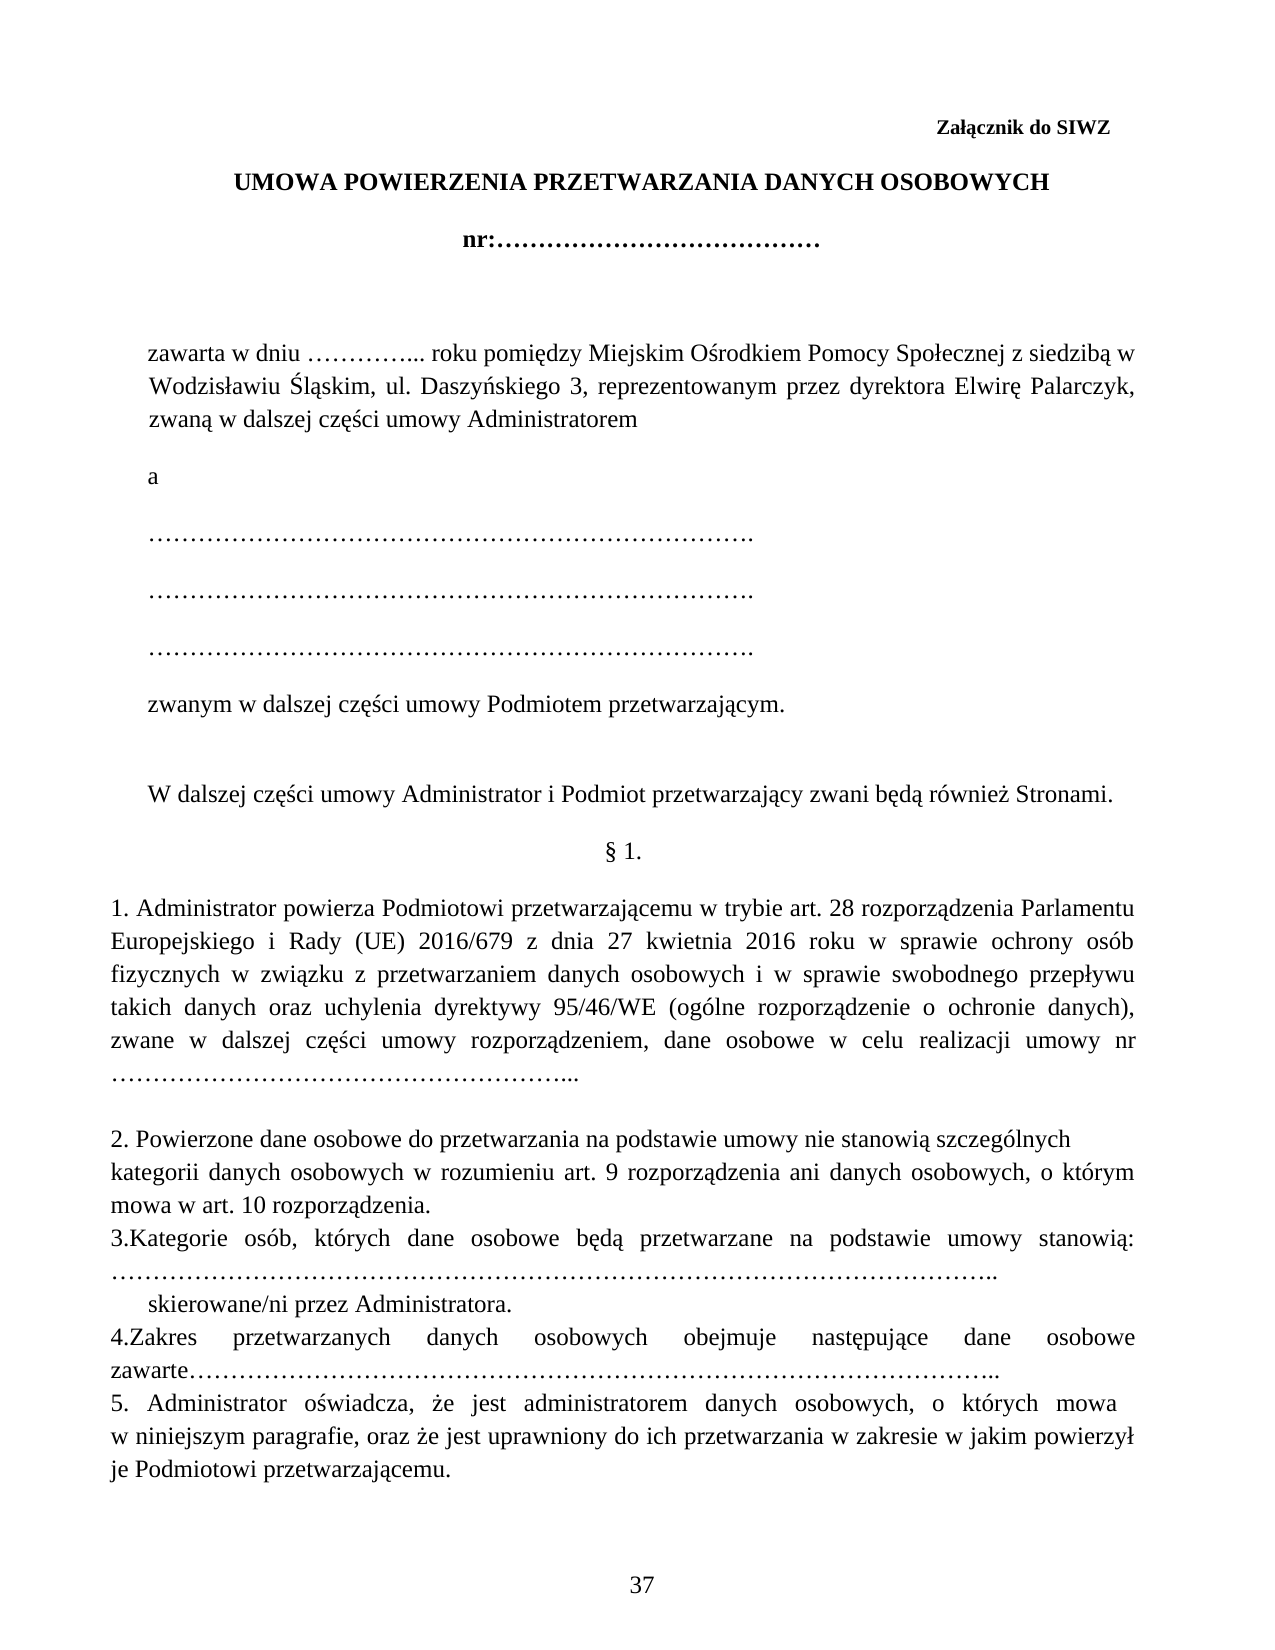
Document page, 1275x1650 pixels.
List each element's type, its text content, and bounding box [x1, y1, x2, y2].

text § 1. [110, 836, 1136, 865]
list 2. Powierzone dane osobowe do przetwarzania na podstawie umowy nie stanowią szczególnych [110, 1124, 1136, 1153]
text W dalszej części umowy Administrator i Podmiot przetwarzający zwani będą również Stronami. [147, 779, 1136, 808]
text ………………………………………………………………. [147, 518, 1136, 547]
text nr:………………………………… [147, 224, 1136, 253]
text zwanym w dalszej części umowy Podmiotem przetwarzającym. [147, 689, 1136, 718]
text a [147, 461, 1136, 490]
list 3.Kategorie osób, których dane osobowe będą przetwarzane na podstawie umowy stanowią: …………………………………………………………………………………………….. [110, 1223, 1136, 1285]
text ………………………………………………………………. [147, 575, 1136, 604]
text ………………………………………………………………. [147, 632, 1136, 661]
text UMOWA POWIERZENIA PRZETWARZANIA DANYCH OSOBOWYCH [147, 167, 1136, 196]
list skierowane/ni przez Administratora. [148, 1289, 1136, 1318]
list kategorii danych osobowych w rozumieniu art. 9 rozporządzenia ani danych osobowych, o którym mowa w art. 10 rozporządzenia. [110, 1157, 1136, 1219]
list 4.Zakres przetwarzanych danych osobowych obejmuje następujące dane osobowe zawarte…………………………………………………………………………………….. [110, 1322, 1136, 1384]
list 5. Administrator oświadcza, że jest administratorem danych osobowych, o których mowa w niniejszym paragrafie, oraz że jest uprawniony do ich przetwarzania w zakresie w jakim powierzył je Podmiotowi przetwarzającemu. [110, 1388, 1136, 1483]
text Załącznik do SIWZ [147, 115, 1136, 139]
list 1. Administrator powierza Podmiotowi przetwarzającemu w trybie art. 28 rozporządzenia Parlamentu Europejskiego i Rady (UE) 2016/679 z dnia 27 kwietnia 2016 roku w sprawie ochrony osób fizycznych w związku z przetwarzaniem danych osobowych i w sprawie swobodnego przepływu takich danych oraz uchylenia dyrektywy 95/46/WE (ogólne rozporządzenie o ochronie danych), zwane w dalszej części umowy rozporządzeniem, dane osobowe w celu realizacji umowy nr ………………………………………………... [110, 893, 1136, 1087]
text zawarta w dniu …………... roku pomiędzy Miejskim Ośrodkiem Pomocy Społecznej z siedzibą w Wodzisławiu Śląskim, ul. Daszyńskiego 3, reprezentowanym przez dyrektora Elwirę Palarczyk, zwaną w dalszej części umowy Administratorem [147, 338, 1136, 433]
